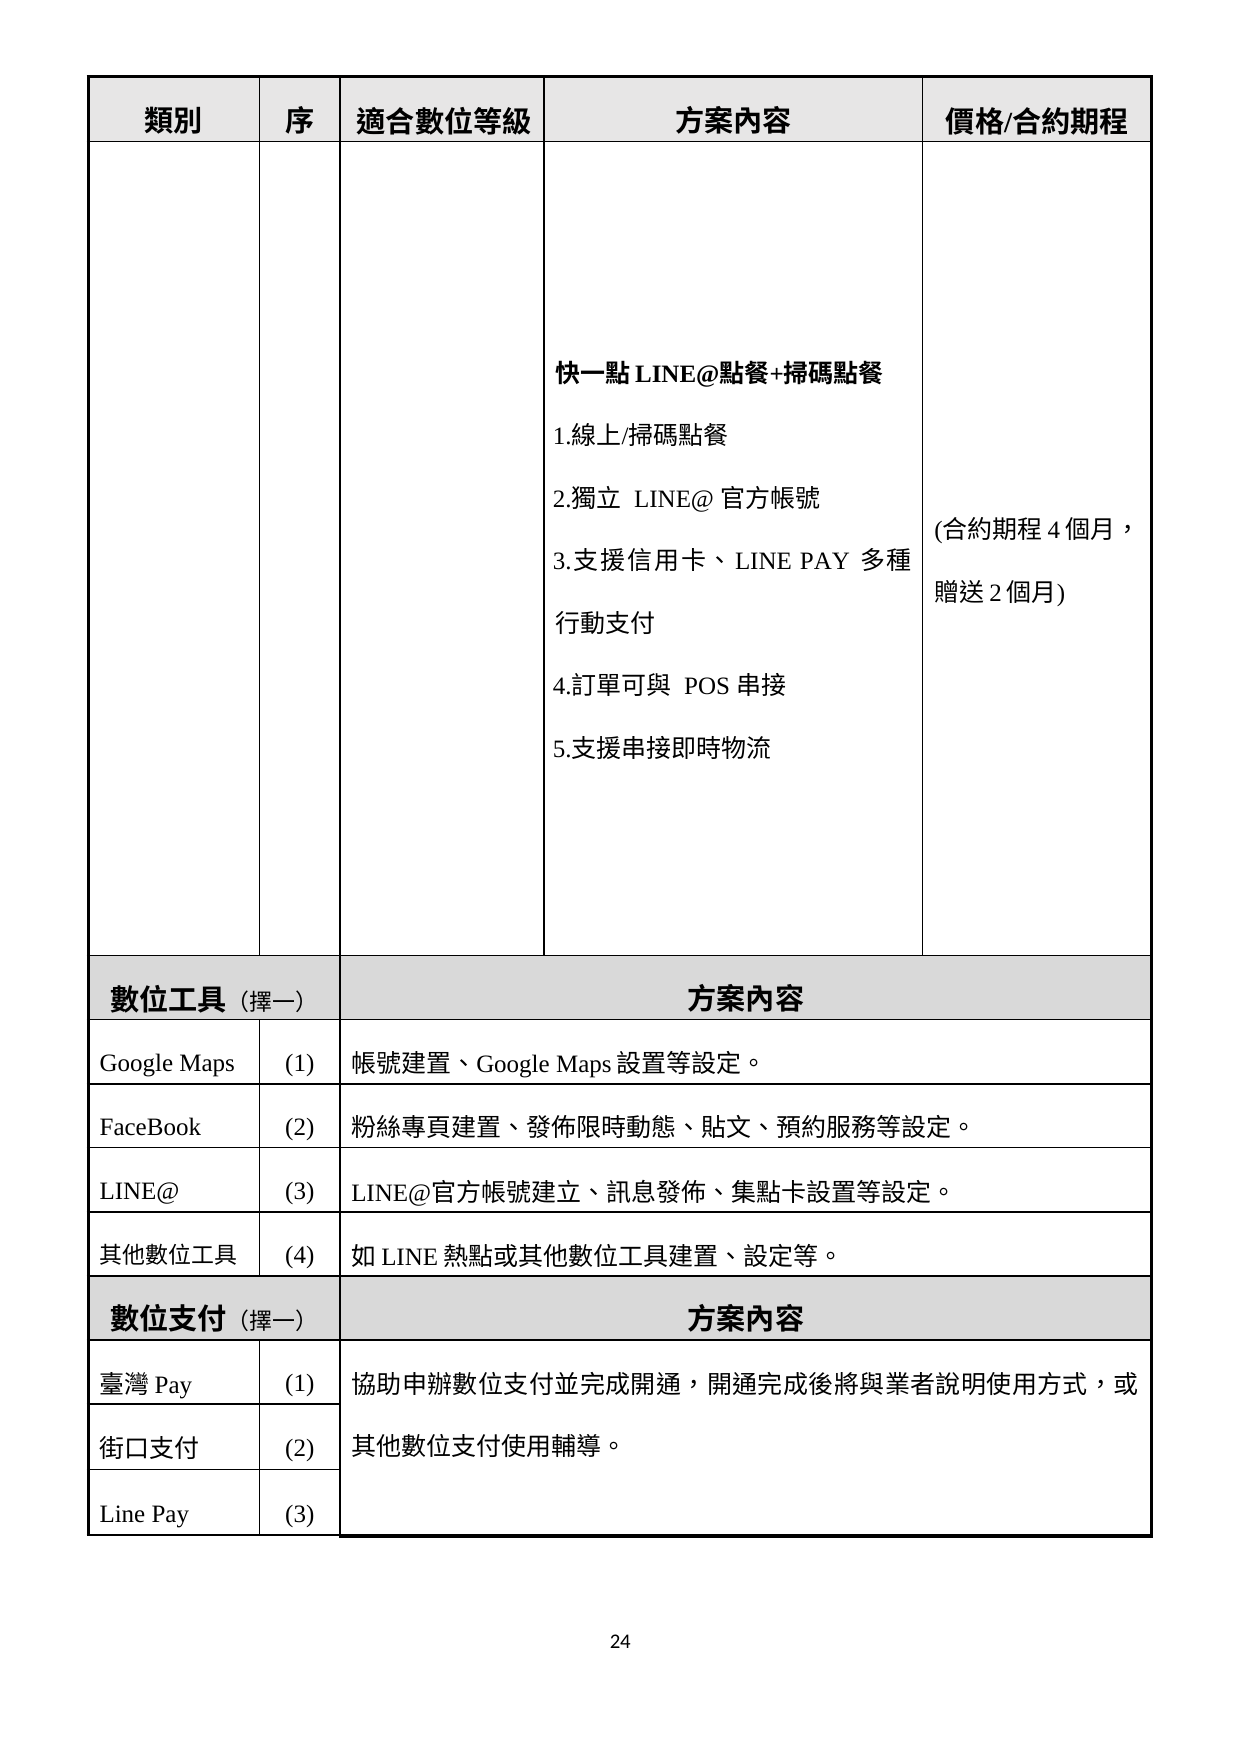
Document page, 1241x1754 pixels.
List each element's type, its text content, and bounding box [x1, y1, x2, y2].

table_cell FaceBook [90, 1085, 259, 1147]
table_cell Google Maps [90, 1020, 259, 1083]
table_cell (1) [260, 1341, 339, 1403]
table_cell 街口支付 [90, 1405, 259, 1469]
table_cell (3) [260, 1148, 339, 1211]
table_cell 協助申辦數位支付並完成開通，開通完成後將與業者說明使用方式，或其他數位支付使用輔導。 [341, 1341, 1150, 1534]
table_cell LINE@ [90, 1148, 259, 1211]
table_cell [341, 142, 543, 955]
table_cell 其他數位工具 [90, 1213, 259, 1275]
table_cell 方案內容 [341, 956, 1150, 1019]
table_header 適合數位等級 [341, 78, 543, 141]
table_cell (4) [260, 1213, 339, 1275]
table_header 價格/合約期程 [923, 78, 1150, 141]
table_header 序 [260, 78, 339, 141]
table_cell 快一點LINE@點餐+掃碼點餐 1.線上/掃碼點餐 2.獨立 LINE@ 官方帳號 3.支援信用卡、LINE PAY 多種行動支付 4.訂單可與 POS 串接 5.支援串接即時物流 [545, 142, 922, 955]
table_cell 帳號建置、Google Maps設置等設定。 [341, 1020, 1150, 1083]
table_cell Line Pay [90, 1470, 259, 1534]
table_header 方案內容 [545, 78, 922, 141]
table_cell (合約期程4個月，贈送2個月) [923, 142, 1150, 955]
table_header 類別 [90, 78, 259, 141]
table_cell (2) [260, 1085, 339, 1147]
table_cell 臺灣Pay [90, 1341, 259, 1403]
table_cell 數位支付（擇一） [90, 1277, 339, 1339]
table_cell (1) [260, 1020, 339, 1083]
table_cell 粉絲專頁建置、發佈限時動態、貼文、預約服務等設定。 [341, 1085, 1150, 1147]
table_cell LINE@官方帳號建立、訊息發佈、集點卡設置等設定。 [341, 1148, 1150, 1211]
table_cell (2) [260, 1405, 339, 1469]
table_cell [260, 142, 339, 955]
table_cell (3) [260, 1470, 339, 1534]
table_cell 雲端POS 系統 雲端POS 系統 雲端POS 系統 [90, 142, 259, 955]
table_cell 數位工具（擇一） [90, 956, 339, 1019]
table_cell 方案內容 [341, 1277, 1150, 1339]
table_cell 如LINE熱點或其他數位工具建置、設定等。 [341, 1213, 1150, 1275]
